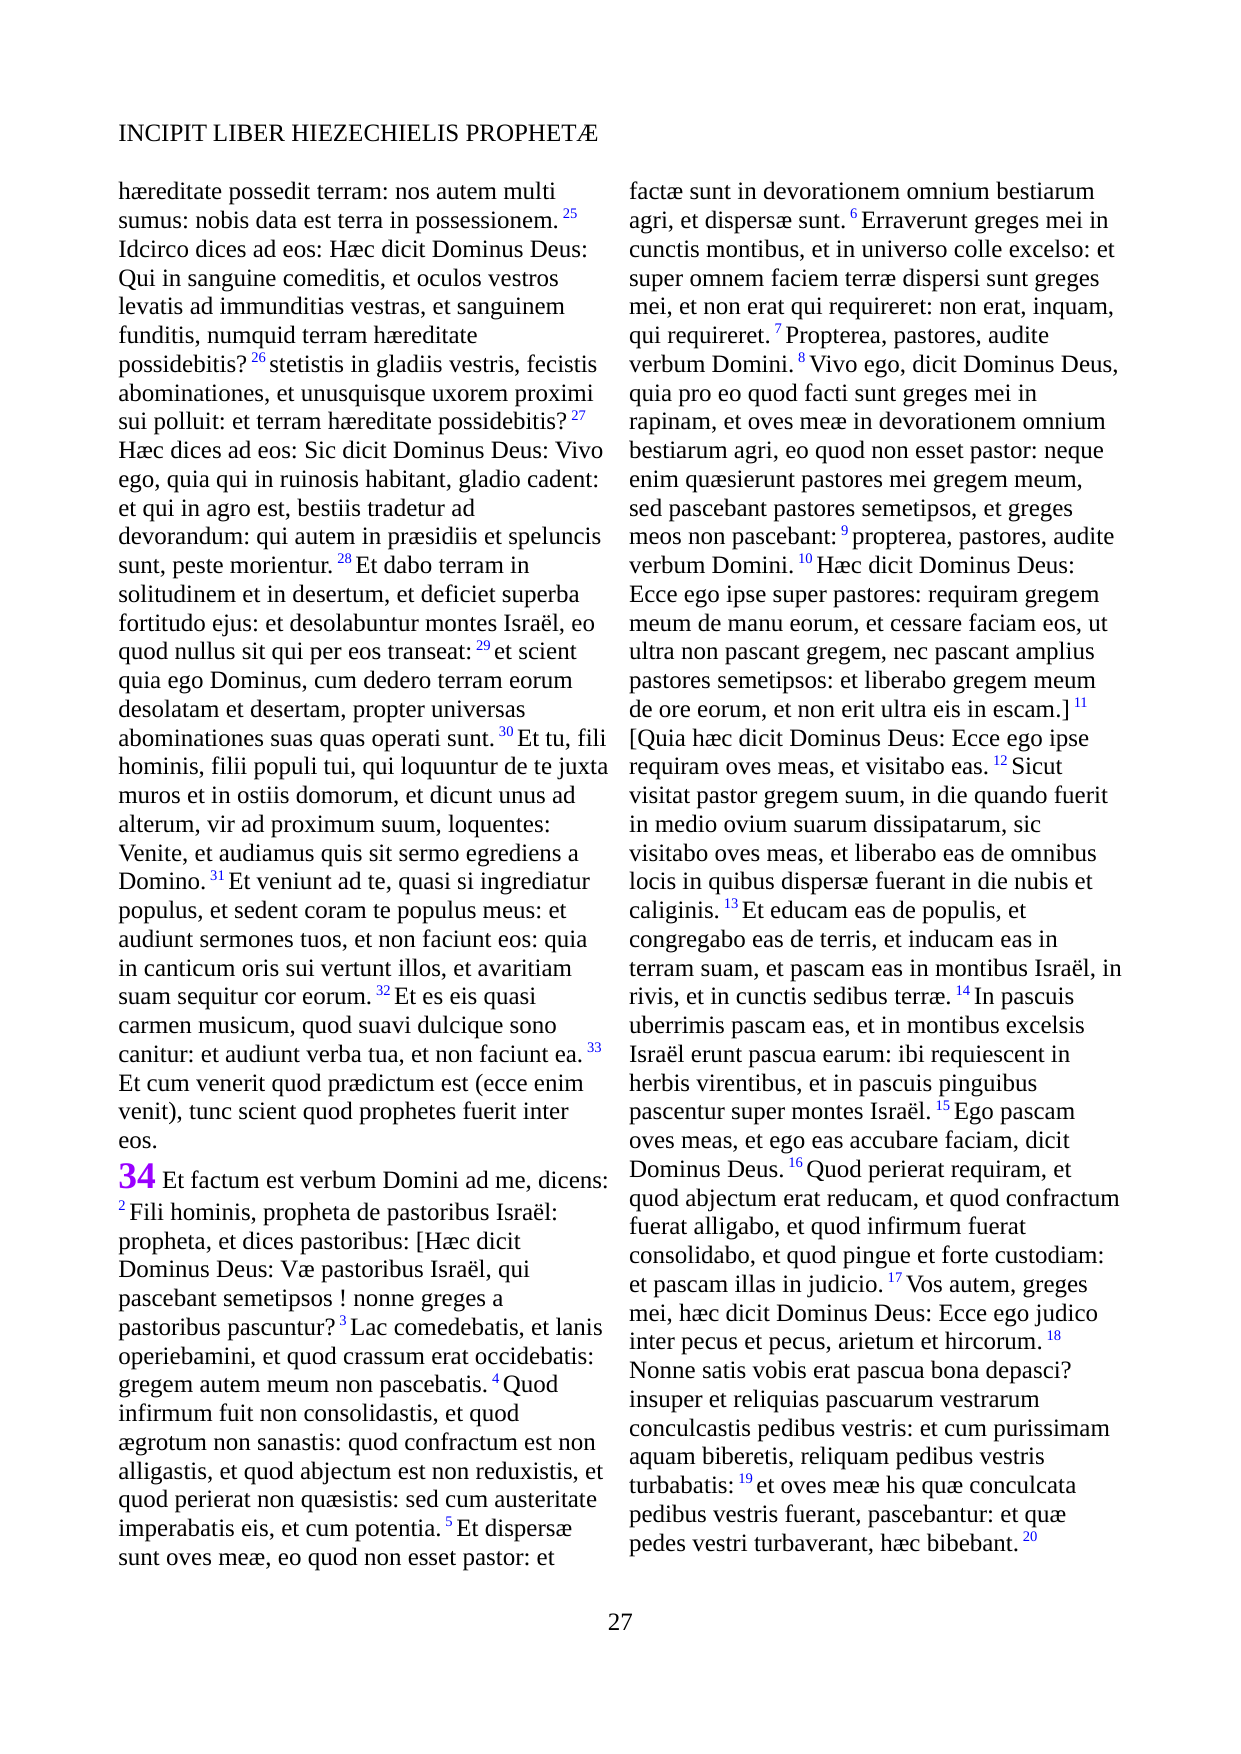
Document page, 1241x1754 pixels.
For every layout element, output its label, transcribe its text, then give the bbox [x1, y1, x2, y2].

text hæreditate possedit terram: nos autem multi sumus: nobis data est terra in possessionem. 25 Idcirco dices ad eos: Hæc dicit Dominus Deus: Qui in sanguine comeditis, et oculos vestros levatis ad immunditias vestras, et sanguinem funditis, numquid terram hæreditate possidebitis? 26 stetistis in gladiis vestris, fecistis abominationes, et unusquisque uxorem proximi sui polluit: et terram hæreditate possidebitis? 27 Hæc dices ad eos: Sic dicit Dominus Deus: Vivo ego, quia qui in ruinosis habitant, gladio cadent: et qui in agro est, bestiis tradetur ad devorandum: qui autem in præsidiis et speluncis sunt, peste morientur. 28 Et dabo terram in solitudinem et in desertum, et deficiet superba fortitudo ejus: et desolabuntur montes Israël, eo quod nullus sit qui per eos transeat: 29 et scient quia ego Dominus, cum dedero terram eorum desolatam et desertam, propter universas abominationes suas quas operati sunt. 30 Et tu, fili hominis, filii populi tui, qui loquuntur de te juxta muros et in ostiis domorum, et dicunt unus ad alterum, vir ad proximum suum, loquentes: Venite, et audiamus quis sit sermo egrediens a Domino. 31 Et veniunt ad te, quasi si ingrediatur populus, et sedent coram te populus meus: et audiunt sermones tuos, et non faciunt eos: quia in canticum oris sui vertunt illos, et avaritiam suam sequitur cor eorum. 32 Et es eis quasi carmen musicum, quod suavi dulcique sono canitur: et audiunt verba tua, et non faciunt ea. 33 Et cum venerit quod prædictum est (ecce enim venit), tunc scient quod prophetes fuerit inter eos. [118, 176, 611, 1154]
text 34 Et factum est verbum Domini ad me, dicens: 2 Fili hominis, propheta de pastoribus Israël: propheta, et dices pastoribus: [Hæc dicit Dominus Deus: Væ pastoribus Israël, qui pascebant semetipsos ! nonne greges a pastoribus pascuntur? 3 Lac comedebatis, et lanis operiebamini, et quod crassum erat occidebatis: gregem autem meum non pascebatis. 4 Quod infirmum fuit non consolidastis, et quod ægrotum non sanastis: quod confractum est non alligastis, et quod abjectum est non reduxistis, et quod perierat non quæsistis: sed cum austeritate imperabatis eis, et cum potentia. 5 Et dispersæ sunt oves meæ, eo quod non esset pastor: et [118, 1154, 611, 1571]
text factæ sunt in devorationem omnium bestiarum agri, et dispersæ sunt. 6 Erraverunt greges mei in cunctis montibus, et in universo colle excelso: et super omnem faciem terræ dispersi sunt greges mei, et non erat qui requireret: non erat, inquam, qui requireret. 7 Propterea, pastores, audite verbum Domini. 8 Vivo ego, dicit Dominus Deus, quia pro eo quod facti sunt greges mei in rapinam, et oves meæ in devorationem omnium bestiarum agri, eo quod non esset pastor: neque enim quæsierunt pastores mei gregem meum, sed pascebant pastores semetipsos, et greges meos non pascebant: 9 propterea, pastores, audite verbum Domini. 10 Hæc dicit Dominus Deus: Ecce ego ipse super pastores: requiram gregem meum de manu eorum, et cessare faciam eos, ut ultra non pascant gregem, nec pascant amplius pastores semetipsos: et liberabo gregem meum de ore eorum, et non erit ultra eis in escam.] 11 [Quia hæc dicit Dominus Deus: Ecce ego ipse requiram oves meas, et visitabo eas. 12 Sicut visitat pastor gregem suum, in die quando fuerit in medio ovium suarum dissipatarum, sic visitabo oves meas, et liberabo eas de omnibus locis in quibus dispersæ fuerant in die nubis et caliginis. 13 Et educam eas de populis, et congregabo eas de terris, et inducam eas in terram suam, et pascam eas in montibus Israël, in rivis, et in cunctis sedibus terræ. 14 In pascuis uberrimis pascam eas, et in montibus excelsis Israël erunt pascua earum: ibi requiescent in herbis virentibus, et in pascuis pinguibus pascentur super montes Israël. 15 Ego pascam oves meas, et ego eas accubare faciam, dicit Dominus Deus. 16 Quod perierat requiram, et quod abjectum erat reducam, et quod confractum fuerat alligabo, et quod infirmum fuerat consolidabo, et quod pingue et forte custodiam: et pascam illas in judicio. 17 Vos autem, greges mei, hæc dicit Dominus Deus: Ecce ego judico inter pecus et pecus, arietum et hircorum. 18 Nonne satis vobis erat pascua bona depasci? insuper et reliquias pascuarum vestrarum conculcastis pedibus vestris: et cum purissimam aquam biberetis, reliquam pedibus vestris turbabatis: 19 et oves meæ his quæ conculcata pedibus vestris fuerant, pascebantur: et quæ pedes vestri turbaverant, hæc bibebant. 20 [629, 176, 1122, 1556]
